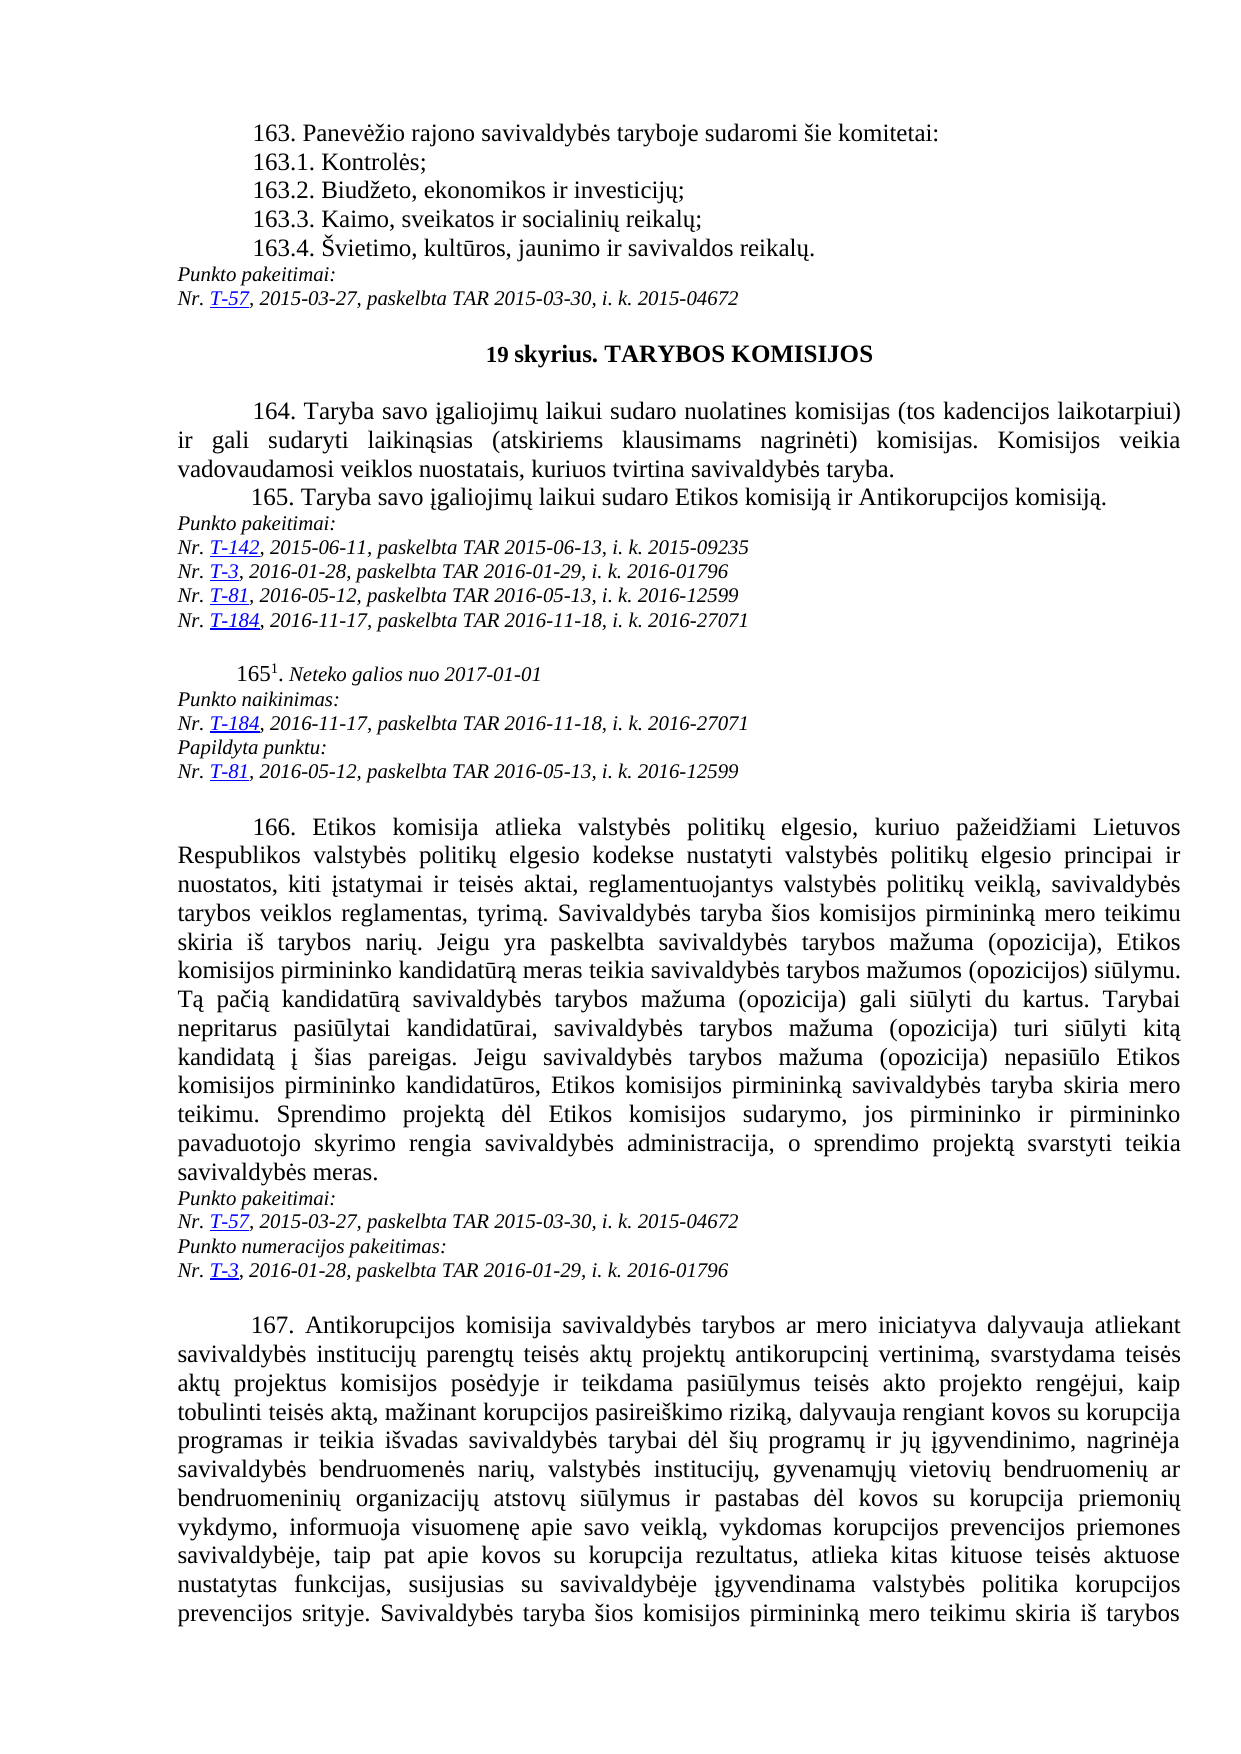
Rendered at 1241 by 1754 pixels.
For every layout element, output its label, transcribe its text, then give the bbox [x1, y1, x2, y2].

text Nr. T-57, 2015-03-27, paskelbta TAR 2015-03-30, i. k. 2015-04672 [177, 1209, 1181, 1233]
text Nr. T-3, 2016-01-28, paskelbta TAR 2016-01-29, i. k. 2016-01796 [177, 1258, 1181, 1282]
text Nr. T-81, 2016-05-12, paskelbta TAR 2016-05-13, i. k. 2016-12599 [177, 759, 1181, 783]
text 163.4. Švietimo, kultūros, jaunimo ir savivaldos reikalų. [177, 233, 1181, 262]
text 164. Taryba savo įgaliojimų laikui sudaro nuolatines komisijas (tos kadencijos laikotarpiui) ir gali sudaryti laikinąsias (atskiriems klausimams nagrinėti) komisijas. Komisijos veikia vadovaudamosi veiklos nuostatais, kuriuos tvirtina savivaldybės taryba. [177, 396, 1181, 482]
text Punkto pakeitimai: [177, 1185, 1181, 1209]
text Punkto numeracijos pakeitimas: [177, 1233, 1181, 1258]
text 167. Antikorupcijos komisija savivaldybės tarybos ar mero iniciatyva dalyvauja atliekant savivaldybės institucijų parengtų teisės aktų projektų antikorupcinį vertinimą, svarstydama teisės aktų projektus komisijos posėdyje ir teikdama pasiūlymus teisės akto projekto rengėjui, kaip tobulinti teisės aktą, mažinant korupcijos pasireiškimo riziką, dalyvauja rengiant kovos su korupcija programas ir teikia išvadas savivaldybės tarybai dėl šių programų ir jų įgyvendinimo, nagrinėja savivaldybės bendruomenės narių, valstybės institucijų, gyvenamųjų vietovių bendruomenių ar bendruomeninių organizacijų atstovų siūlymus ir pastabas dėl kovos su korupcija priemonių vykdymo, informuoja visuomenę apie savo veiklą, vykdomas korupcijos prevencijos priemones savivaldybėje, taip pat apie kovos su korupcija rezultatus, atlieka kitas kituose teisės aktuose nustatytas funkcijas, susijusias su savivaldybėje įgyvendinama valstybės politika korupcijos prevencijos srityje. Savivaldybės taryba šios komisijos pirmininką mero teikimu skiria iš tarybos [177, 1310, 1181, 1627]
text 19 skyrius. TARYBOS KOMISIJOS [177, 339, 1181, 367]
text Nr. T-142, 2015-06-11, paskelbta TAR 2015-06-13, i. k. 2015-09235 [177, 535, 1181, 559]
text Punkto pakeitimai: [177, 262, 1181, 286]
text Nr. T-3, 2016-01-28, paskelbta TAR 2016-01-29, i. k. 2016-01796 [177, 559, 1181, 583]
text 163.2. Biudžeto, ekonomikos ir investicijų; [177, 176, 1181, 204]
text 163.3. Kaimo, sveikatos ir socialinių reikalų; [177, 204, 1181, 233]
text Papildyta punktu: [177, 735, 1181, 759]
text Nr. T-57, 2015-03-27, paskelbta TAR 2015-03-30, i. k. 2015-04672 [177, 286, 1181, 310]
text Nr. T-184, 2016-11-17, paskelbta TAR 2016-11-18, i. k. 2016-27071 [177, 711, 1181, 735]
text 1651. Neteko galios nuo 2017-01-01 [177, 660, 1181, 687]
text Punkto naikinimas: [177, 687, 1181, 711]
text Punkto pakeitimai: [177, 511, 1181, 535]
text 163.1. Kontrolės; [177, 147, 1181, 176]
text Nr. T-81, 2016-05-12, paskelbta TAR 2016-05-13, i. k. 2016-12599 [177, 583, 1181, 607]
text 166. Etikos komisija atlieka valstybės politikų elgesio, kuriuo pažeidžiami Lietuvos Respublikos valstybės politikų elgesio kodekse nustatyti valstybės politikų elgesio principai ir nuostatos, kiti įstatymai ir teisės aktai, reglamentuojantys valstybės politikų veiklą, savivaldybės tarybos veiklos reglamentas, tyrimą. Savivaldybės taryba šios komisijos pirmininką mero teikimu skiria iš tarybos narių. Jeigu yra paskelbta savivaldybės tarybos mažuma (opozicija), Etikos komisijos pirmininko kandidatūrą meras teikia savivaldybės tarybos mažumos (opozicijos) siūlymu. Tą pačią kandidatūrą savivaldybės tarybos mažuma (opozicija) gali siūlyti du kartus. Tarybai nepritarus pasiūlytai kandidatūrai, savivaldybės tarybos mažuma (opozicija) turi siūlyti kitą kandidatą į šias pareigas. Jeigu savivaldybės tarybos mažuma (opozicija) nepasiūlo Etikos komisijos pirmininko kandidatūros, Etikos komisijos pirmininką savivaldybės taryba skiria mero teikimu. Sprendimo projektą dėl Etikos komisijos sudarymo, jos pirmininko ir pirmininko pavaduotojo skyrimo rengia savivaldybės administracija, o sprendimo projektą svarstyti teikia savivaldybės meras. [177, 812, 1181, 1185]
text 165. Taryba savo įgaliojimų laikui sudaro Etikos komisiją ir Antikorupcijos komisiją. [251, 482, 1181, 511]
text Nr. T-184, 2016-11-17, paskelbta TAR 2016-11-18, i. k. 2016-27071 [177, 607, 1181, 632]
text 163. Panevėžio rajono savivaldybės taryboje sudaromi šie komitetai: [177, 118, 1181, 147]
